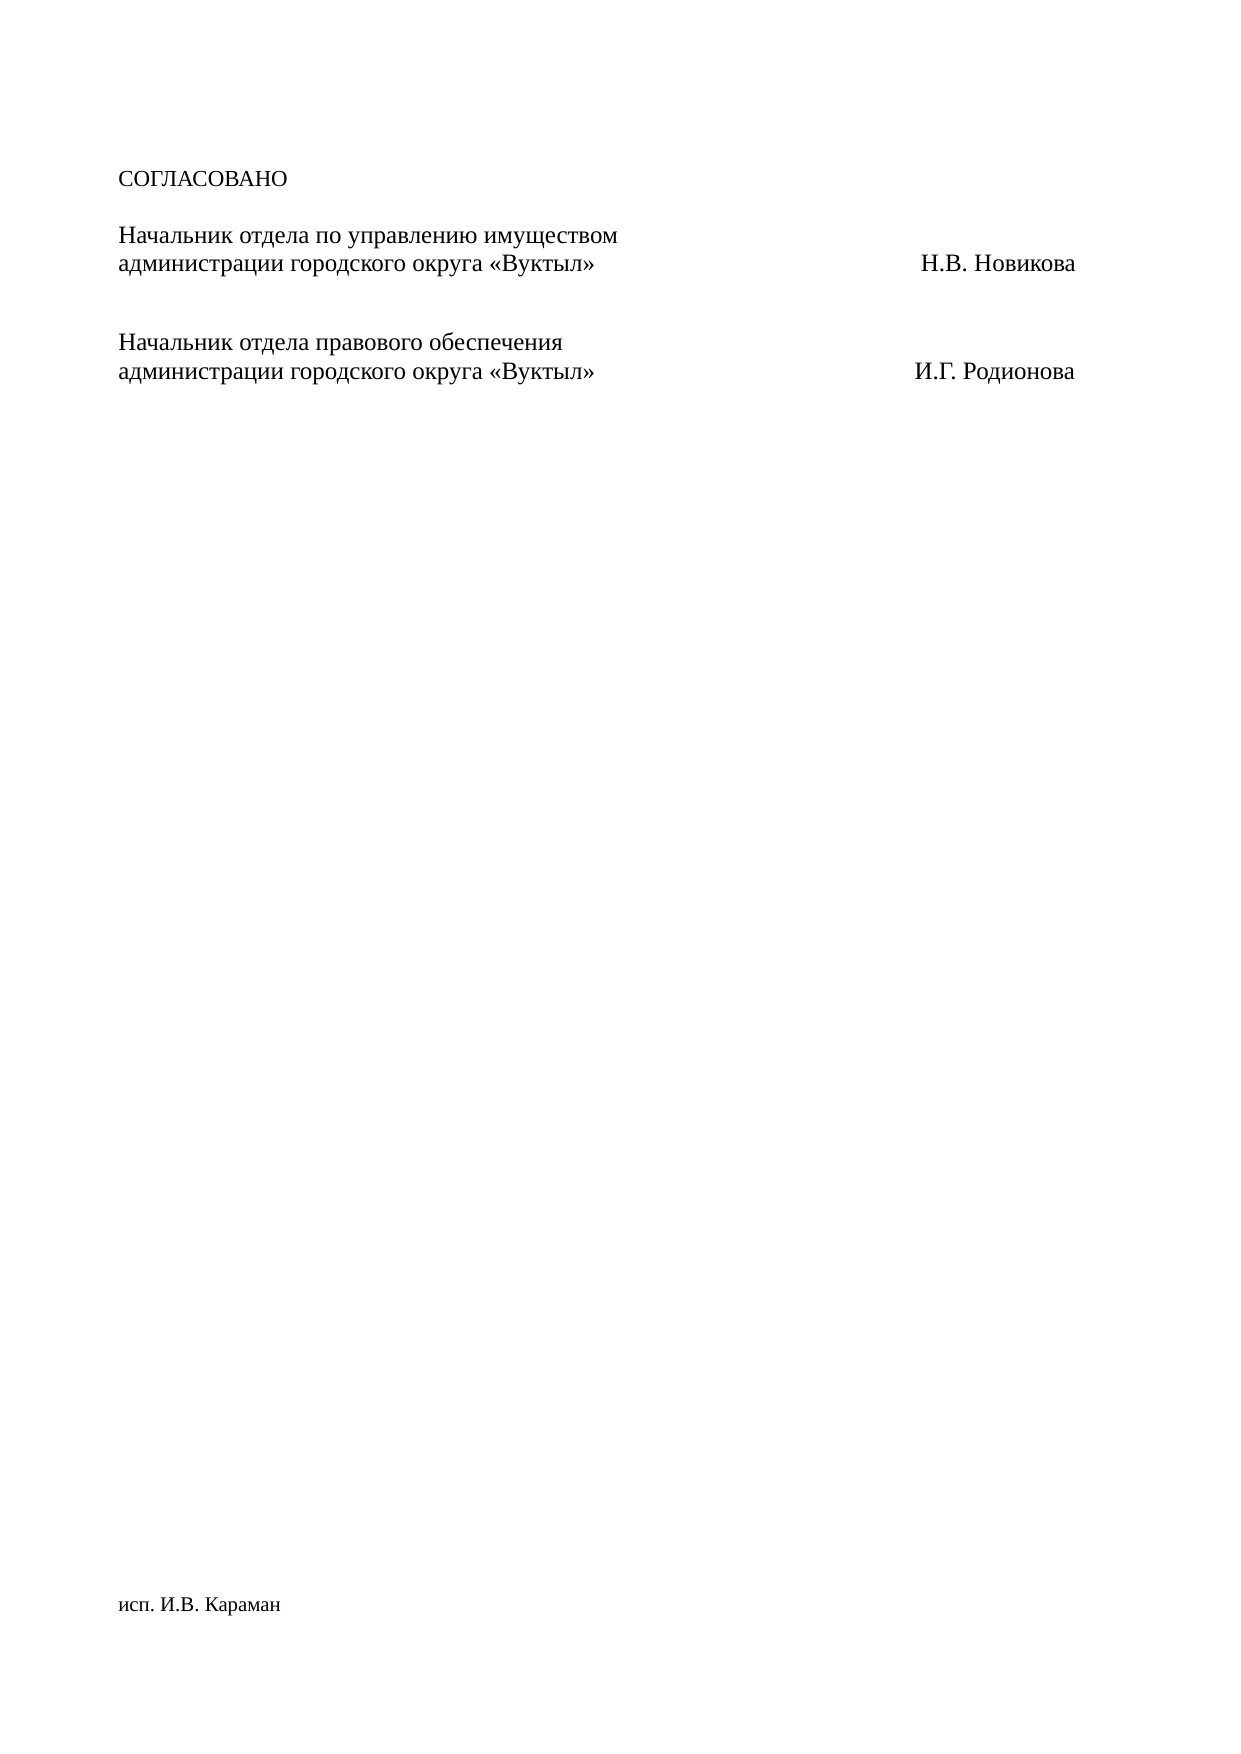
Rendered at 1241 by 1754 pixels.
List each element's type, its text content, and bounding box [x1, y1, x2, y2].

text Начальник отдела по управлению имуществом [118, 220, 1078, 248]
text администрации городского округа «Вуктыл» И.Г. Родионова [118, 356, 1078, 385]
text Начальник отдела правового обеспечения [118, 327, 1078, 356]
text администрации городского округа «Вуктыл» Н.В. Новикова [118, 248, 1078, 277]
text исп. И.В. Караман [118, 1592, 1237, 1616]
text СОГЛАСОВАНО [118, 165, 1078, 191]
